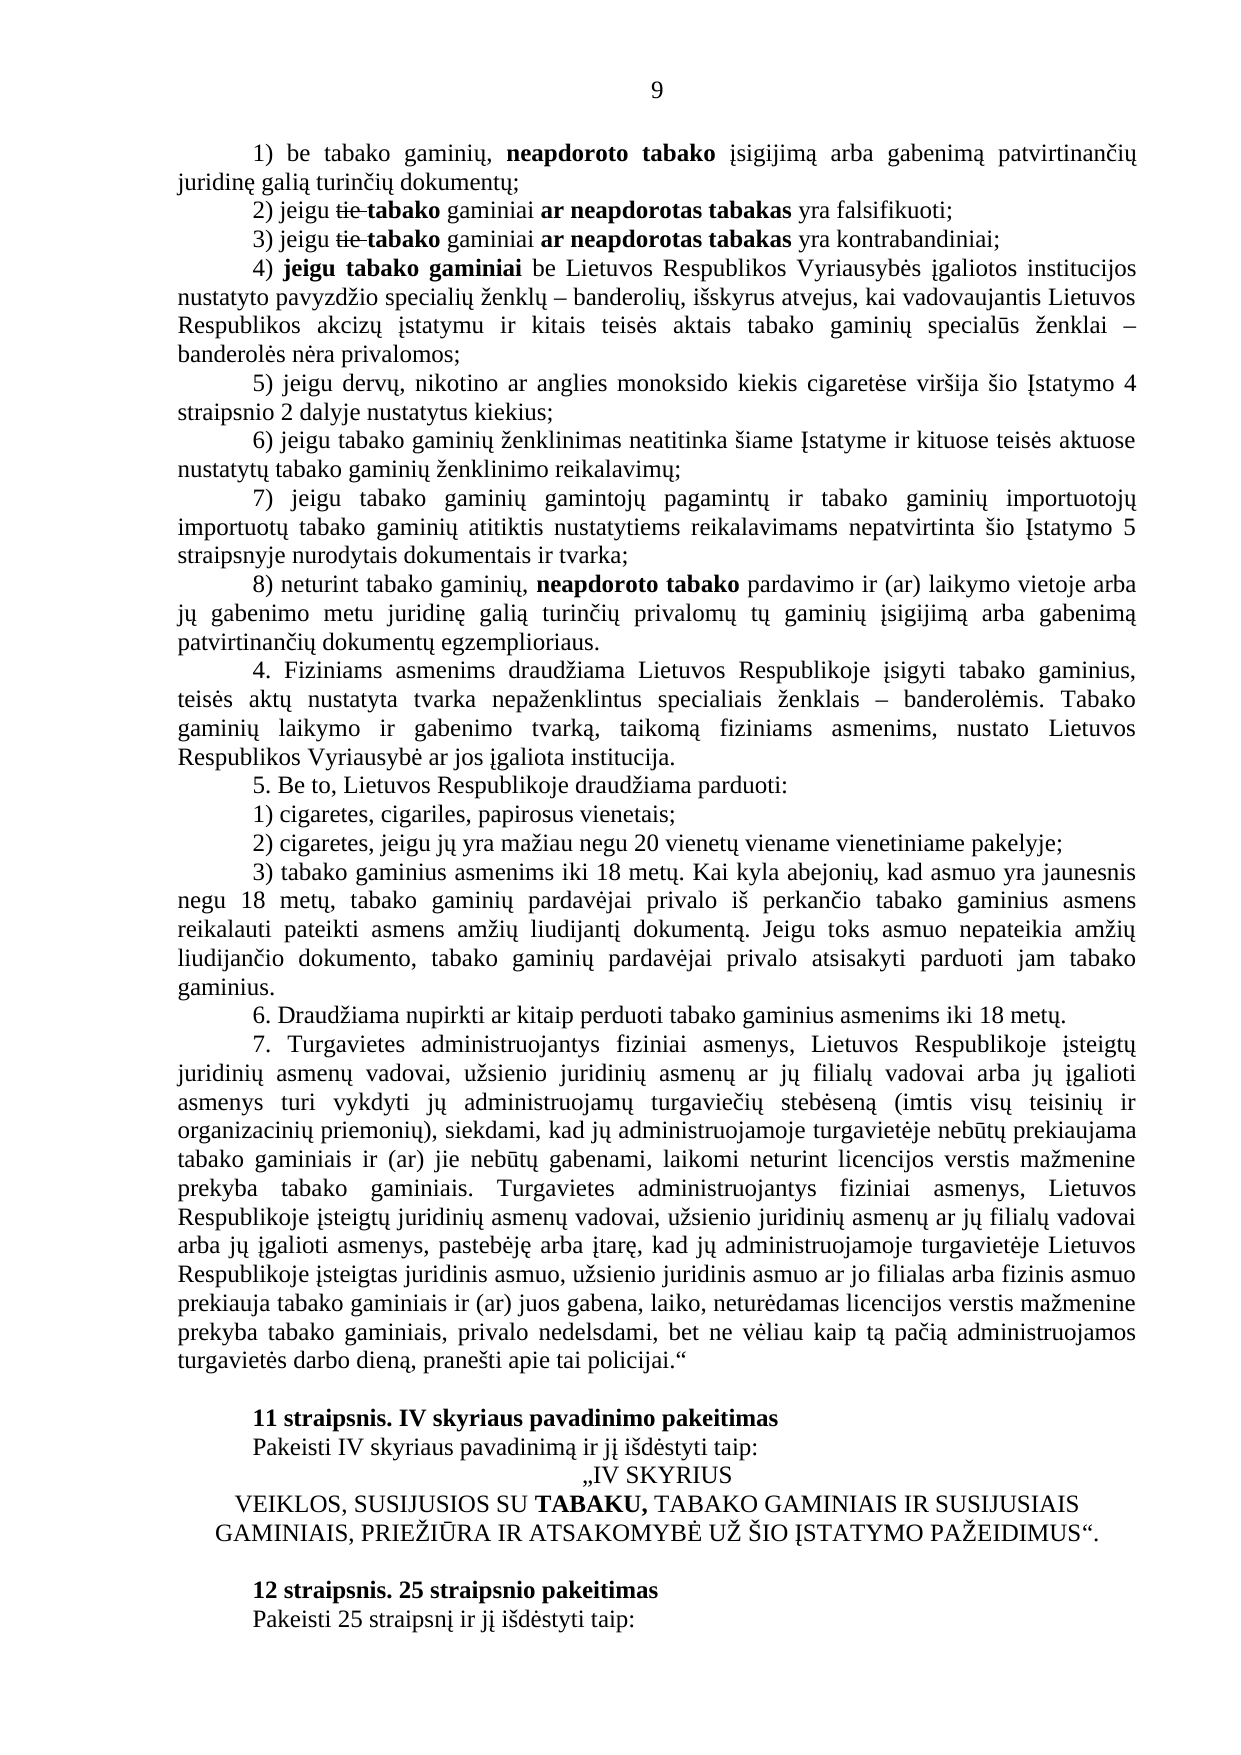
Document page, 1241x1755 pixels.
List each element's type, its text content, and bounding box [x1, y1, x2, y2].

text 4) jeigu tabako gaminiai be Lietuvos Respublikos Vyriausybės įgaliotos institucijos nustatyto pavyzdžio specialių ženklų – banderolių, išskyrus atvejus, kai vadovaujantis Lietuvos Respublikos akcizų įstatymu ir kitais teisės aktais tabako gaminių specialūs ženklai – banderolės nėra privalomos; [177, 253, 1137, 368]
text 2) jeigu tie tabako gaminiai ar neapdorotas tabakas yra falsifikuoti; [177, 195, 1137, 224]
text 5) jeigu dervų, nikotino ar anglies monoksido kiekis cigaretėse viršija šio Įstatymo 4 straipsnio 2 dalyje nustatytus kiekius; [177, 368, 1137, 425]
text 6) jeigu tabako gaminių ženklinimas neatitinka šiame Įstatyme ir kituose teisės aktuose nustatytų tabako gaminių ženklinimo reikalavimų; [177, 425, 1137, 483]
text 2) cigaretes, jeigu jų yra mažiau negu 20 vienetų viename vienetiniame pakelyje; [177, 828, 1137, 857]
text „IV SKYRIUS [177, 1460, 1137, 1489]
text 1) cigaretes, cigariles, papirosus vienetais; [177, 799, 1137, 828]
text 8) neturint tabako gaminių, neapdoroto tabako pardavimo ir (ar) laikymo vietoje arba jų gabenimo metu juridinę galią turinčių privalomų tų gaminių įsigijimą arba gabenimą patvirtinančių dokumentų egzemplioriaus. [177, 569, 1137, 655]
text 4. Fiziniams asmenims draudžiama Lietuvos Respublikoje įsigyti tabako gaminius, teisės aktų nustatyta tvarka nepaženklintus specialiais ženklais – banderolėmis. Tabako gaminių laikymo ir gabenimo tvarką, taikomą fiziniams asmenims, nustato Lietuvos Respublikos Vyriausybė ar jos įgaliota institucija. [177, 655, 1137, 770]
text 3) jeigu tie tabako gaminiai ar neapdorotas tabakas yra kontrabandiniai; [177, 224, 1137, 253]
text 12 straipsnis. 25 straipsnio pakeitimas [177, 1575, 1137, 1604]
text 6. Draudžiama nupirkti ar kitaip perduoti tabako gaminius asmenims iki 18 metų. [177, 1000, 1137, 1029]
text Pakeisti IV skyriaus pavadinimą ir jį išdėstyti taip: [177, 1432, 1137, 1460]
text VEIKLOS, SUSIJUSIOS SU TABAKU, TABAKO GAMINIAIS IR SUSIJUSIAIS GAMINIAIS, PRIEŽIŪRA IR ATSAKOMYBĖ UŽ ŠIO ĮSTATYMO PAŽEIDIMUS“. [177, 1489, 1137, 1547]
text 1) be tabako gaminių, neapdoroto tabako įsigijimą arba gabenimą patvirtinančių juridinę galią turinčių dokumentų; [177, 138, 1137, 195]
text 11 straipsnis. IV skyriaus pavadinimo pakeitimas [252, 1374, 1137, 1432]
text 3) tabako gaminius asmenims iki 18 metų. Kai kyla abejonių, kad asmuo yra jaunesnis negu 18 metų, tabako gaminių pardavėjai privalo iš perkančio tabako gaminius asmens reikalauti pateikti asmens amžių liudijantį dokumentą. Jeigu toks asmuo nepateikia amžių liudijančio dokumento, tabako gaminių pardavėjai privalo atsisakyti parduoti jam tabako gaminius. [177, 857, 1137, 1000]
text 7) jeigu tabako gaminių gamintojų pagamintų ir tabako gaminių importuotojų importuotų tabako gaminių atitiktis nustatytiems reikalavimams nepatvirtinta šio Įstatymo 5 straipsnyje nurodytais dokumentais ir tvarka; [177, 483, 1137, 569]
text Pakeisti 25 straipsnį ir jį išdėstyti taip: [177, 1604, 1137, 1633]
text 5. Be to, Lietuvos Respublikoje draudžiama parduoti: [177, 770, 1137, 799]
text 7. Turgavietes administruojantys fiziniai asmenys, Lietuvos Respublikoje įsteigtų juridinių asmenų vadovai, užsienio juridinių asmenų ar jų filialų vadovai arba jų įgalioti asmenys turi vykdyti jų administruojamų turgaviečių stebėseną (imtis visų teisinių ir organizacinių priemonių), siekdami, kad jų administruojamoje turgavietėje nebūtų prekiaujama tabako gaminiais ir (ar) jie nebūtų gabenami, laikomi neturint licencijos verstis mažmenine prekyba tabako gaminiais. Turgavietes administruojantys fiziniai asmenys, Lietuvos Respublikoje įsteigtų juridinių asmenų vadovai, užsienio juridinių asmenų ar jų filialų vadovai arba jų įgalioti asmenys, pastebėję arba įtarę, kad jų administruojamoje turgavietėje Lietuvos Respublikoje įsteigtas juridinis asmuo, užsienio juridinis asmuo ar jo filialas arba fizinis asmuo prekiauja tabako gaminiais ir (ar) juos gabena, laiko, neturėdamas licencijos verstis mažmenine prekyba tabako gaminiais, privalo nedelsdami, bet ne vėliau kaip tą pačią administruojamos turgavietės darbo dieną, pranešti apie tai policijai.“ [177, 1029, 1137, 1374]
